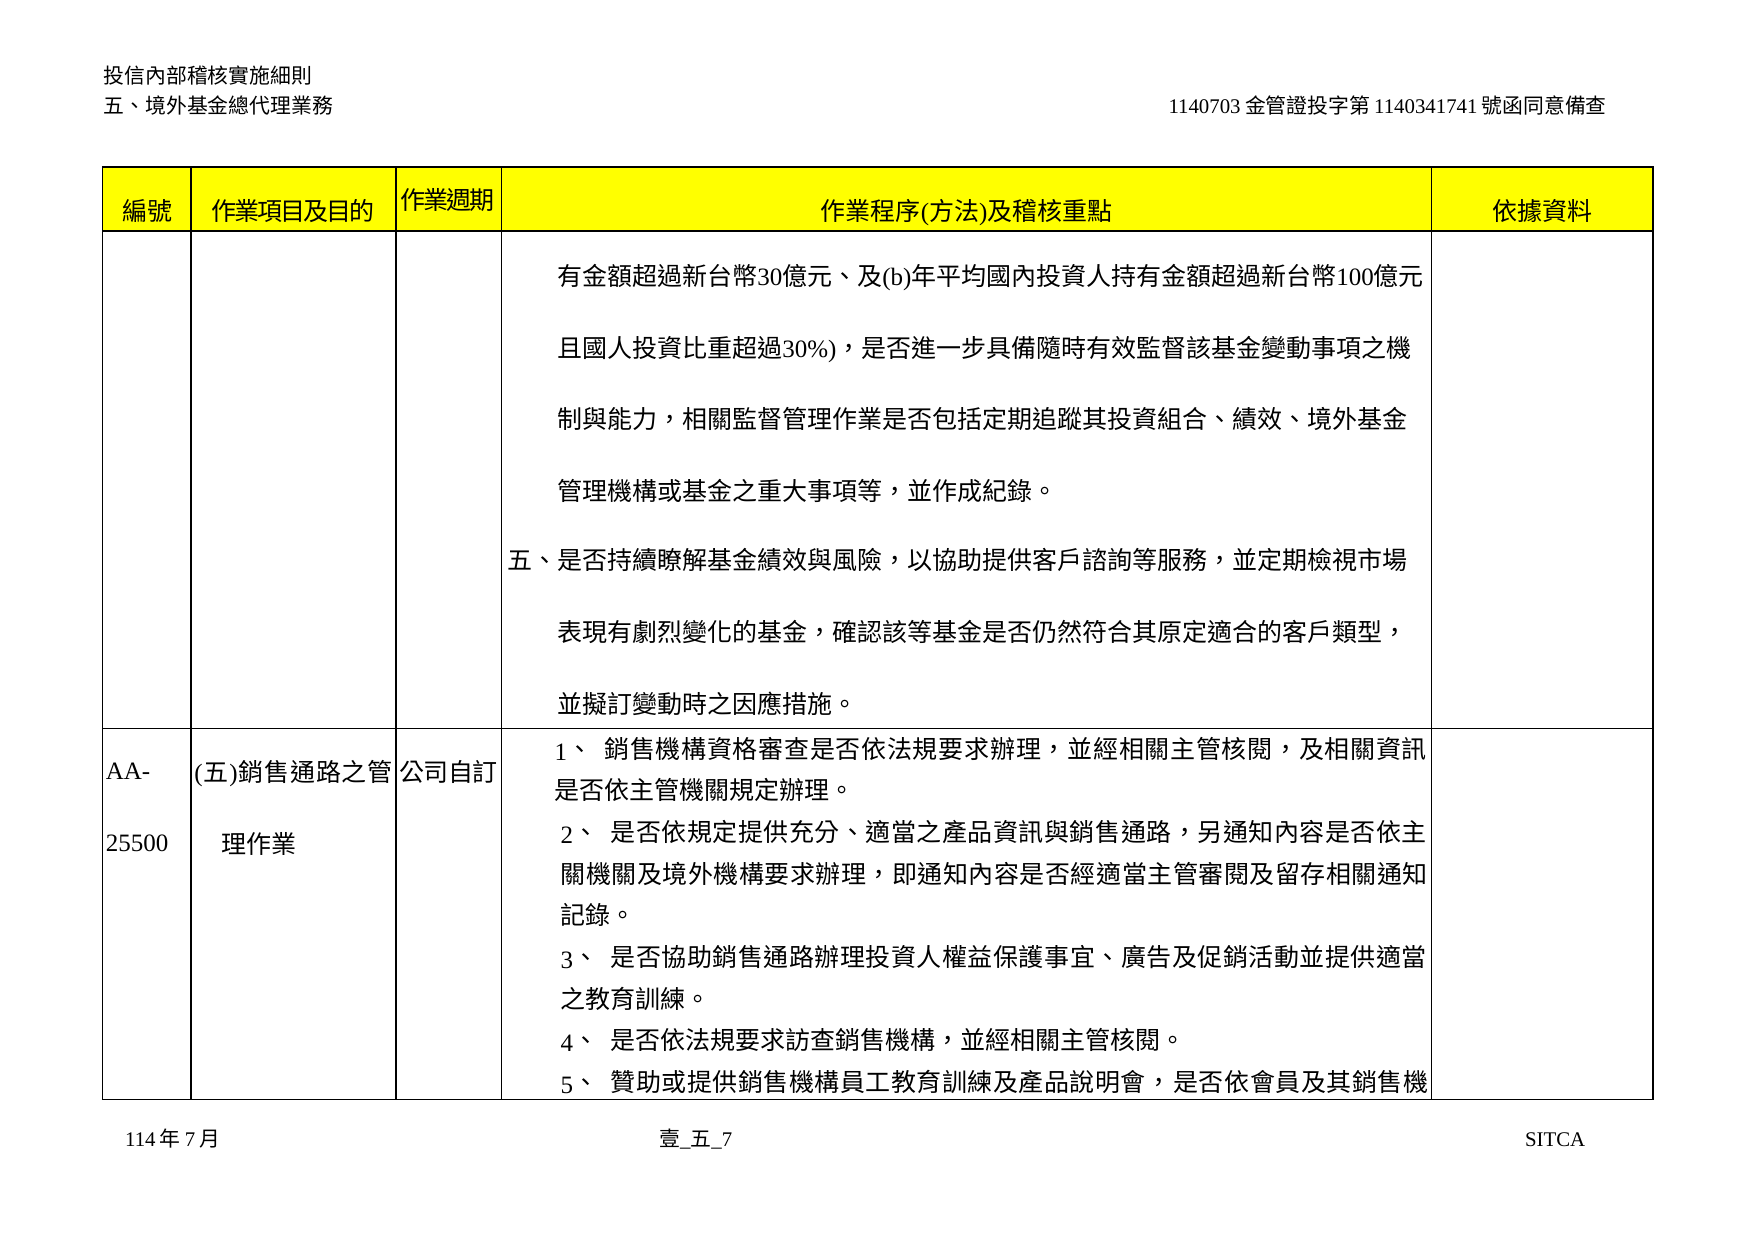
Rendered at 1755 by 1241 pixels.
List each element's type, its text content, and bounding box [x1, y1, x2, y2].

table_header 依據資料 [1432, 168, 1652, 230]
table_header 作業週期 [397, 168, 501, 230]
table_cell [1432, 232, 1652, 727]
table_cell 公司自訂 [397, 729, 501, 1099]
table_cell 銷售機構資格審查是否依法規要求辦理，並經相關主管核閱，及相關資訊是否依主管機關規定辦理。 是否依規定提供充分、適當之產品資訊與銷售通路，另通知內容是否依主關機關及境外機構要求辦理，即通知內容是否經適當主管審閱及留存相關通知記錄。 是否協助銷售通路辦理投資人權益保護事宜、廣告及促銷活動並提供適當之教育訓練。 是否依法規要求訪查銷售機構，並經相關主管核閱。 贊助或提供銷售機構員工教育訓練及產品說明會，是否依會員及其銷售機 [502, 729, 1431, 1099]
table_cell (五)銷售通路之管理作業 [192, 729, 395, 1099]
table_cell [103, 232, 190, 727]
table_header 編號 [103, 168, 190, 230]
table_cell [397, 232, 501, 727]
table_cell AA-25500 [103, 729, 190, 1099]
table_header 作業項目及目的 [192, 168, 395, 230]
table_cell 有金額超過新台幣30億元、及(b)年平均國內投資人持有金額超過新台幣100億元且國人投資比重超過30%)，是否進一步具備隨時有效監督該基金變動事項之機制與能力，相關監督管理作業是否包括定期追蹤其投資組合、績效、境外基金管理機構或基金之重大事項等，並作成紀錄。 五、是否持續瞭解基金績效與風險，以協助提供客戶諮詢等服務，並定期檢視市場表現有劇烈變化的基金，確認該等基金是否仍然符合其原定適合的客戶類型，並擬訂變動時之因應措施。 [502, 232, 1431, 727]
table_cell [192, 232, 395, 727]
table_header 作業程序(方法)及稽核重點 [502, 168, 1431, 230]
table_cell [1432, 729, 1652, 1099]
